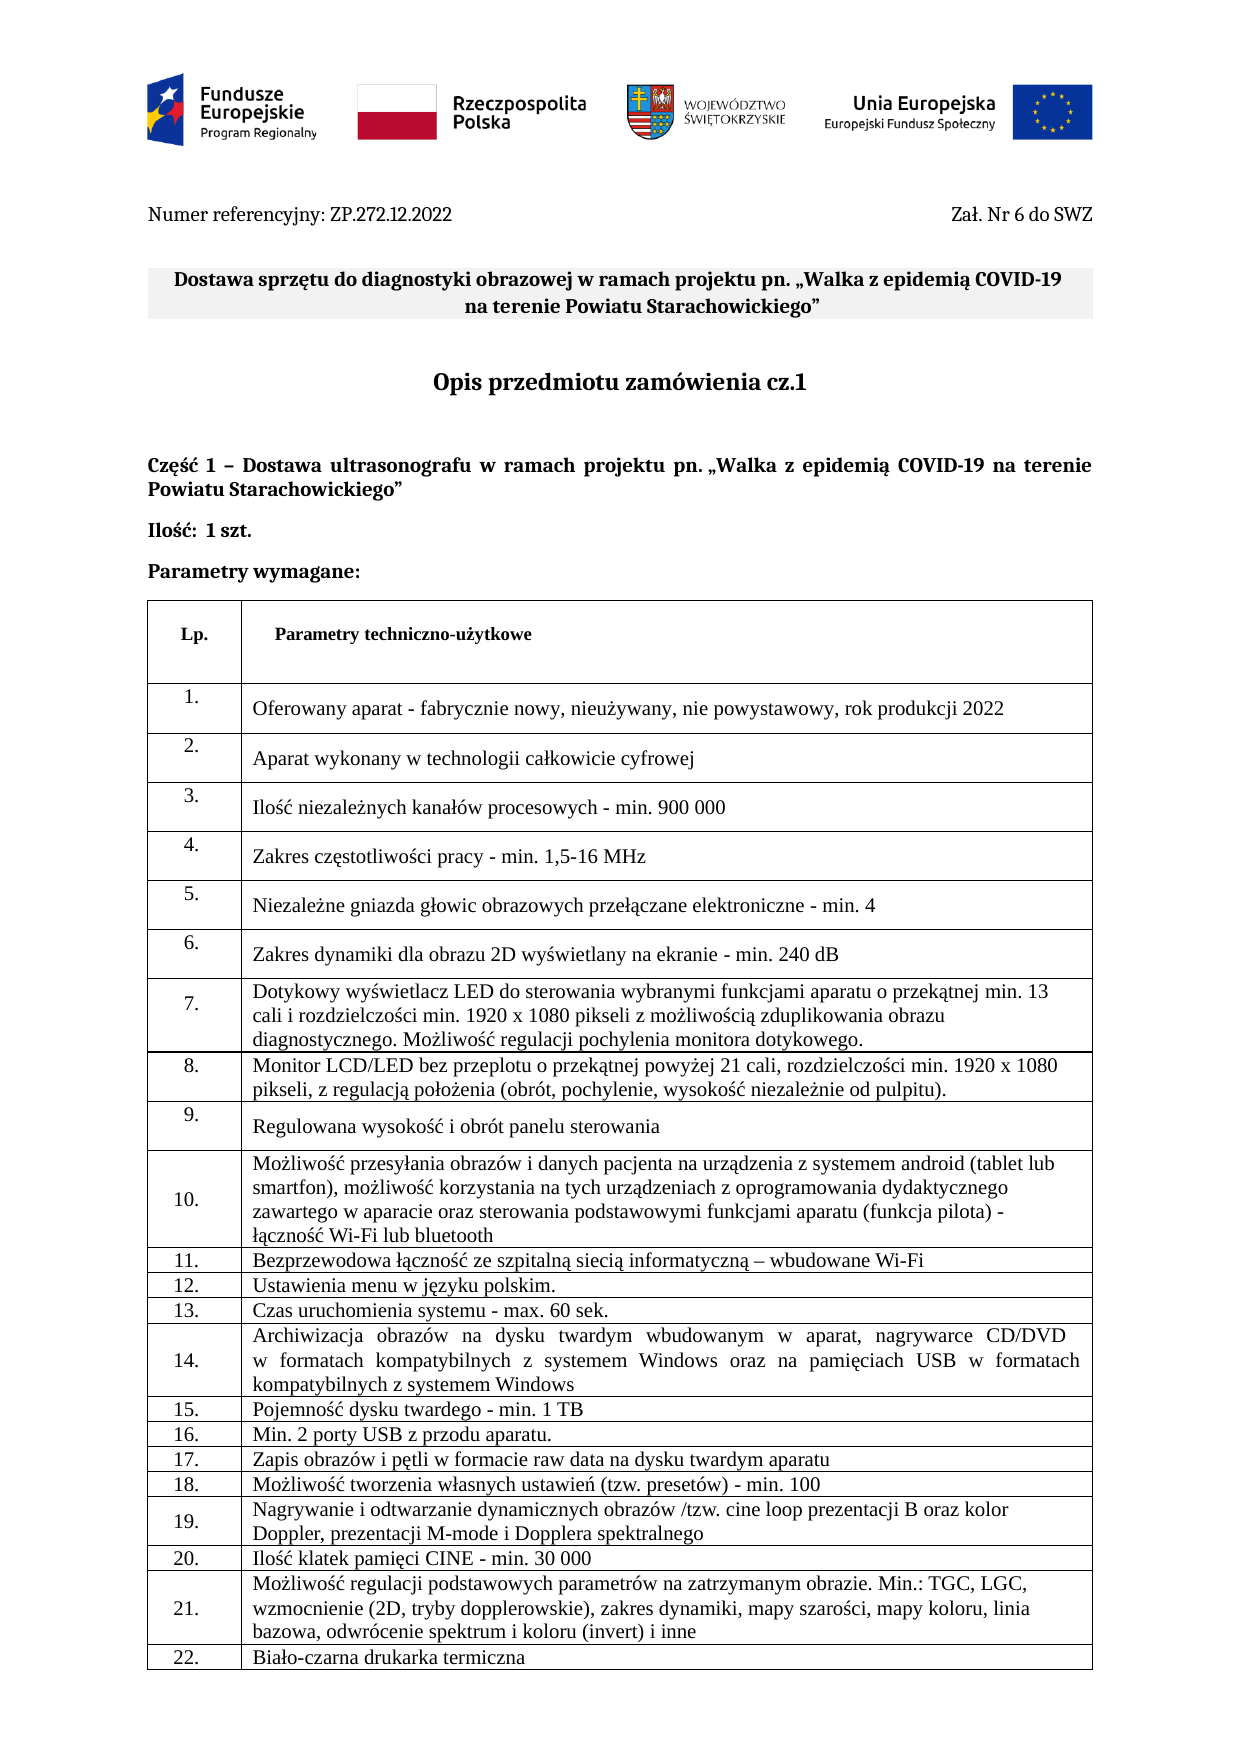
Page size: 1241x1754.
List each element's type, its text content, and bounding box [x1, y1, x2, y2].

table_cell [148, 1497, 241, 1545]
table_cell Min. 2 porty USB z przodu aparatu. [242, 1422, 1092, 1446]
table_cell Bezprzewodowa łączność ze szpitalną siecią informatyczną – wbudowane Wi-Fi [242, 1248, 1092, 1272]
table_cell [148, 684, 241, 732]
list Opis przedmiotu zamówienia cz.1 [148, 368, 1093, 397]
table_cell Monitor LCD/LED bez przeplotu o przekątnej powyżej 21 cali, rozdzielczości min. 1920 x 1080 pikseli, z regulacją położenia (obrót, pochylenie, wysokość niezależnie od pulpitu). [242, 1053, 1092, 1101]
table_cell Możliwość przesyłania obrazów i danych pacjenta na urządzenia z systemem android (tablet lub smartfon), możliwość korzystania na tych urządzeniach z oprogramowania dydaktycznego zawartego w aparacie oraz sterowania podstawowymi funkcjami aparatu (funkcja pilota) - łączność Wi-Fi lub bluetooth [242, 1151, 1092, 1247]
text Dostawa sprzętu do diagnostyki obrazowej w ramach projektu pn. „Walka z epidemią COVID-19 na terenie Powiatu Starachowickiego” [148, 268, 1093, 319]
table_header Lp. [148, 601, 241, 683]
table_cell Zapis obrazów i pętli w formacie raw data na dysku twardym aparatu [242, 1447, 1092, 1471]
table_cell Nagrywanie i odtwarzanie dynamicznych obrazów /tzw. cine loop prezentacji B oraz kolor Doppler, prezentacji M-mode i Dopplera spektralnego [242, 1497, 1092, 1545]
table_header Parametry techniczno-użytkowe [242, 601, 1092, 683]
table_cell [148, 881, 241, 929]
table_cell [148, 1151, 241, 1247]
table_cell Możliwość tworzenia własnych ustawień (tzw. presetów) - min. 100 [242, 1472, 1092, 1496]
table_cell [148, 1102, 241, 1150]
table_cell [148, 1645, 241, 1669]
table_cell [148, 979, 241, 1051]
table_cell [148, 832, 241, 880]
table_cell [148, 1298, 241, 1322]
table_cell Pojemność dysku twardego - min. 1 TB [242, 1397, 1092, 1421]
table_cell Dotykowy wyświetlacz LED do sterowania wybranymi funkcjami aparatu o przekątnej min. 13 cali i rozdzielczości min. 1920 x 1080 pikseli z możliwością zduplikowania obrazu diagnostycznego. Możliwość regulacji pochylenia monitora dotykowego. [242, 979, 1092, 1051]
list Część 1 – Dostawa ultrasonografu w ramach projektu pn. „Walka z epidemią COVID-19 na terenie Powiatu Starachowickiego” [148, 454, 1093, 502]
table_cell Regulowana wysokość i obrót panelu sterowania [242, 1102, 1092, 1150]
table_cell [148, 930, 241, 978]
table_cell [148, 1571, 241, 1643]
table_cell [148, 783, 241, 831]
table_cell [148, 1472, 241, 1496]
table_cell Aparat wykonany w technologii całkowicie cyfrowej [242, 734, 1092, 782]
table_cell [148, 1422, 241, 1446]
table_cell Zakres częstotliwości pracy - min. 1,5-16 MHz [242, 832, 1092, 880]
table_cell [148, 1447, 241, 1471]
table_cell Ilość klatek pamięci CINE - min. 30 000 [242, 1546, 1092, 1570]
table_cell Biało-czarna drukarka termiczna [242, 1645, 1092, 1669]
table_cell Oferowany aparat - fabrycznie nowy, nieużywany, nie powystawowy, rok produkcji 2022 [242, 684, 1092, 732]
table_cell Czas uruchomienia systemu - max. 60 sek. [242, 1298, 1092, 1322]
table_cell [148, 1053, 241, 1101]
table_cell [148, 1397, 241, 1421]
table_cell Ustawienia menu w języku polskim. [242, 1273, 1092, 1297]
table_cell Ilość niezależnych kanałów procesowych - min. 900 000 [242, 783, 1092, 831]
table_cell [148, 1324, 241, 1396]
table_cell [148, 1546, 241, 1570]
table_cell [148, 1248, 241, 1272]
list Ilość: 1 szt. [148, 519, 1093, 543]
table_cell [148, 734, 241, 782]
table_cell Zakres dynamiki dla obrazu 2D wyświetlany na ekranie - min. 240 dB [242, 930, 1092, 978]
table_cell Możliwość regulacji podstawowych parametrów na zatrzymanym obrazie. Min.: TGC, LGC, wzmocnienie (2D, tryby dopplerowskie), zakres dynamiki, mapy szarości, mapy koloru, linia bazowa, odwrócenie spektrum i koloru (invert) i inne [242, 1571, 1092, 1643]
table_cell [148, 1273, 241, 1297]
table_cell Niezależne gniazda głowic obrazowych przełączane elektroniczne - min. 4 [242, 881, 1092, 929]
table_cell Archiwizacja obrazów na dysku twardym wbudowanym w aparat, nagrywarce CD/DVD w formatach kompatybilnych z systemem Windows oraz na pamięciach USB w formatach kompatybilnych z systemem Windows [242, 1324, 1092, 1396]
list Parametry wymagane: [148, 559, 1093, 583]
